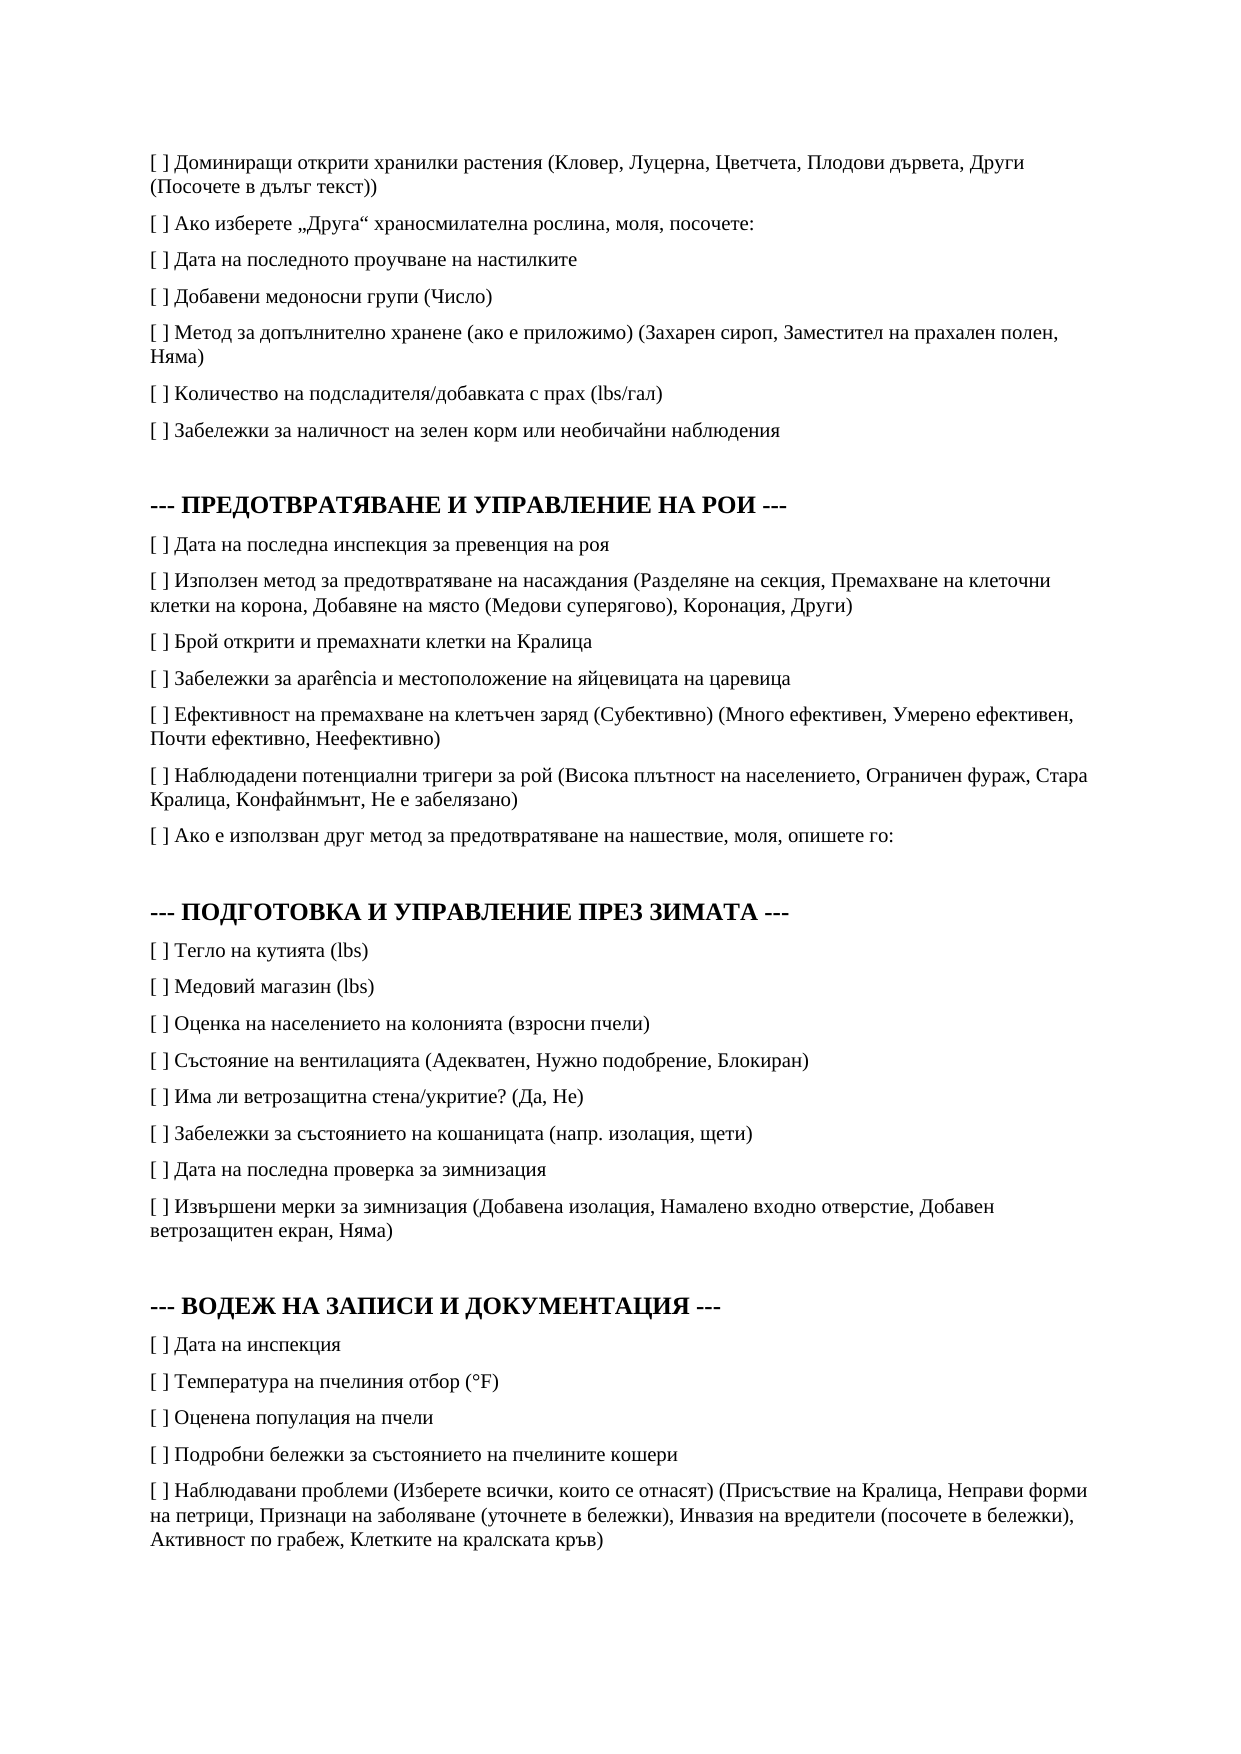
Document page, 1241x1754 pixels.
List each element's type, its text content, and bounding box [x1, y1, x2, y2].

text [ ] Дата на последното проучване на настилките [150, 247, 1090, 271]
text [ ] Тегло на кутията (lbs) [150, 938, 1090, 962]
text [ ] Добавени медоносни групи (Число) [150, 284, 1090, 308]
text [ ] Състояние на вентилацията (Адекватен, Нужно подобрение, Блокиран) [150, 1047, 1090, 1072]
text --- ПОДГОТОВКА И УПРАВЛЕНИЕ ПРЕЗ ЗИМАТА --- [150, 897, 1090, 925]
text [ ] Използен метод за предотвратяване на насаждания (Разделяне на секция, Премахване на клеточни клетки на корона, Добавяне на място (Медови суперягово), Коронация, Други) [150, 568, 1090, 617]
text [ ] Наблюдадени потенциални тригери за рой (Висока плътност на населението, Ограничен фураж, Стара Кралица, Конфайнмънт, Не е забелязано) [150, 763, 1090, 811]
text --- ВОДЕЖ НА ЗАПИСИ И ДОКУМЕНТАЦИЯ --- [150, 1291, 1090, 1320]
text [ ] Дата на последна проверка за зимнизация [150, 1157, 1090, 1181]
text [ ] Медовий магазин (lbs) [150, 974, 1090, 998]
text [ ] Доминиращи открити хранилки растения (Кловер, Луцерна, Цветчета, Плодови дървета, Други (Посочете в дълъг текст)) [150, 150, 1090, 198]
text --- ПРЕДОТВРАТЯВАНЕ И УПРАВЛЕНИЕ НА РОИ --- [150, 491, 1090, 519]
text [ ] Дата на последна инспекция за превенция на роя [150, 532, 1090, 556]
text [ ] Оценена популация на пчели [150, 1405, 1090, 1429]
text [ ] Ако изберете „Друга“ храносмилателна рослина, моля, посочете: [150, 211, 1090, 235]
text [ ] Ако е използван друг метод за предотвратяване на нашествие, моля, опишете го: [150, 823, 1090, 847]
text [ ] Температура на пчелиния отбор (°F) [150, 1369, 1090, 1393]
text [ ] Количество на подсладителя/добавката с прах (lbs/гал) [150, 381, 1090, 405]
text [ ] Брой открити и премахнати клетки на Кралица [150, 629, 1090, 653]
text [ ] Ефективност на премахване на клетъчен заряд (Субективно) (Много ефективен, Умерено ефективен, Почти ефективно, Неефективно) [150, 702, 1090, 750]
text [ ] Дата на инспекция [150, 1332, 1090, 1356]
text [ ] Подробни бележки за състоянието на пчелините кошери [150, 1442, 1090, 1466]
text [ ] Има ли ветрозащитна стена/укритие? (Да, Не) [150, 1084, 1090, 1108]
text [ ] Оценка на населението на колонията (взросни пчели) [150, 1011, 1090, 1035]
text [ ] Извършени мерки за зимнизация (Добавена изолация, Намалено входно отверстие, Добавен ветрозащитен екран, Няма) [150, 1194, 1090, 1242]
text [ ] Наблюдавани проблеми (Изберете всички, които се отнасят) (Присъствие на Кралица, Неправи форми на петрици, Признаци на заболяване (уточнете в бележки), Инвазия на вредители (посочете в бележки), Активност по грабеж, Клетките на кралската кръв) [150, 1478, 1090, 1551]
text [ ] Забележки за aparência и местоположение на яйцевицата на царевица [150, 666, 1090, 690]
text [ ] Метод за допълнително хранене (ако е приложимо) (Захарен сироп, Заместител на прахален полен, Няма) [150, 320, 1090, 368]
text [ ] Забележки за състоянието на кошаницата (напр. изолация, щети) [150, 1121, 1090, 1145]
text [ ] Забележки за наличност на зелен корм или необичайни наблюдения [150, 417, 1090, 442]
